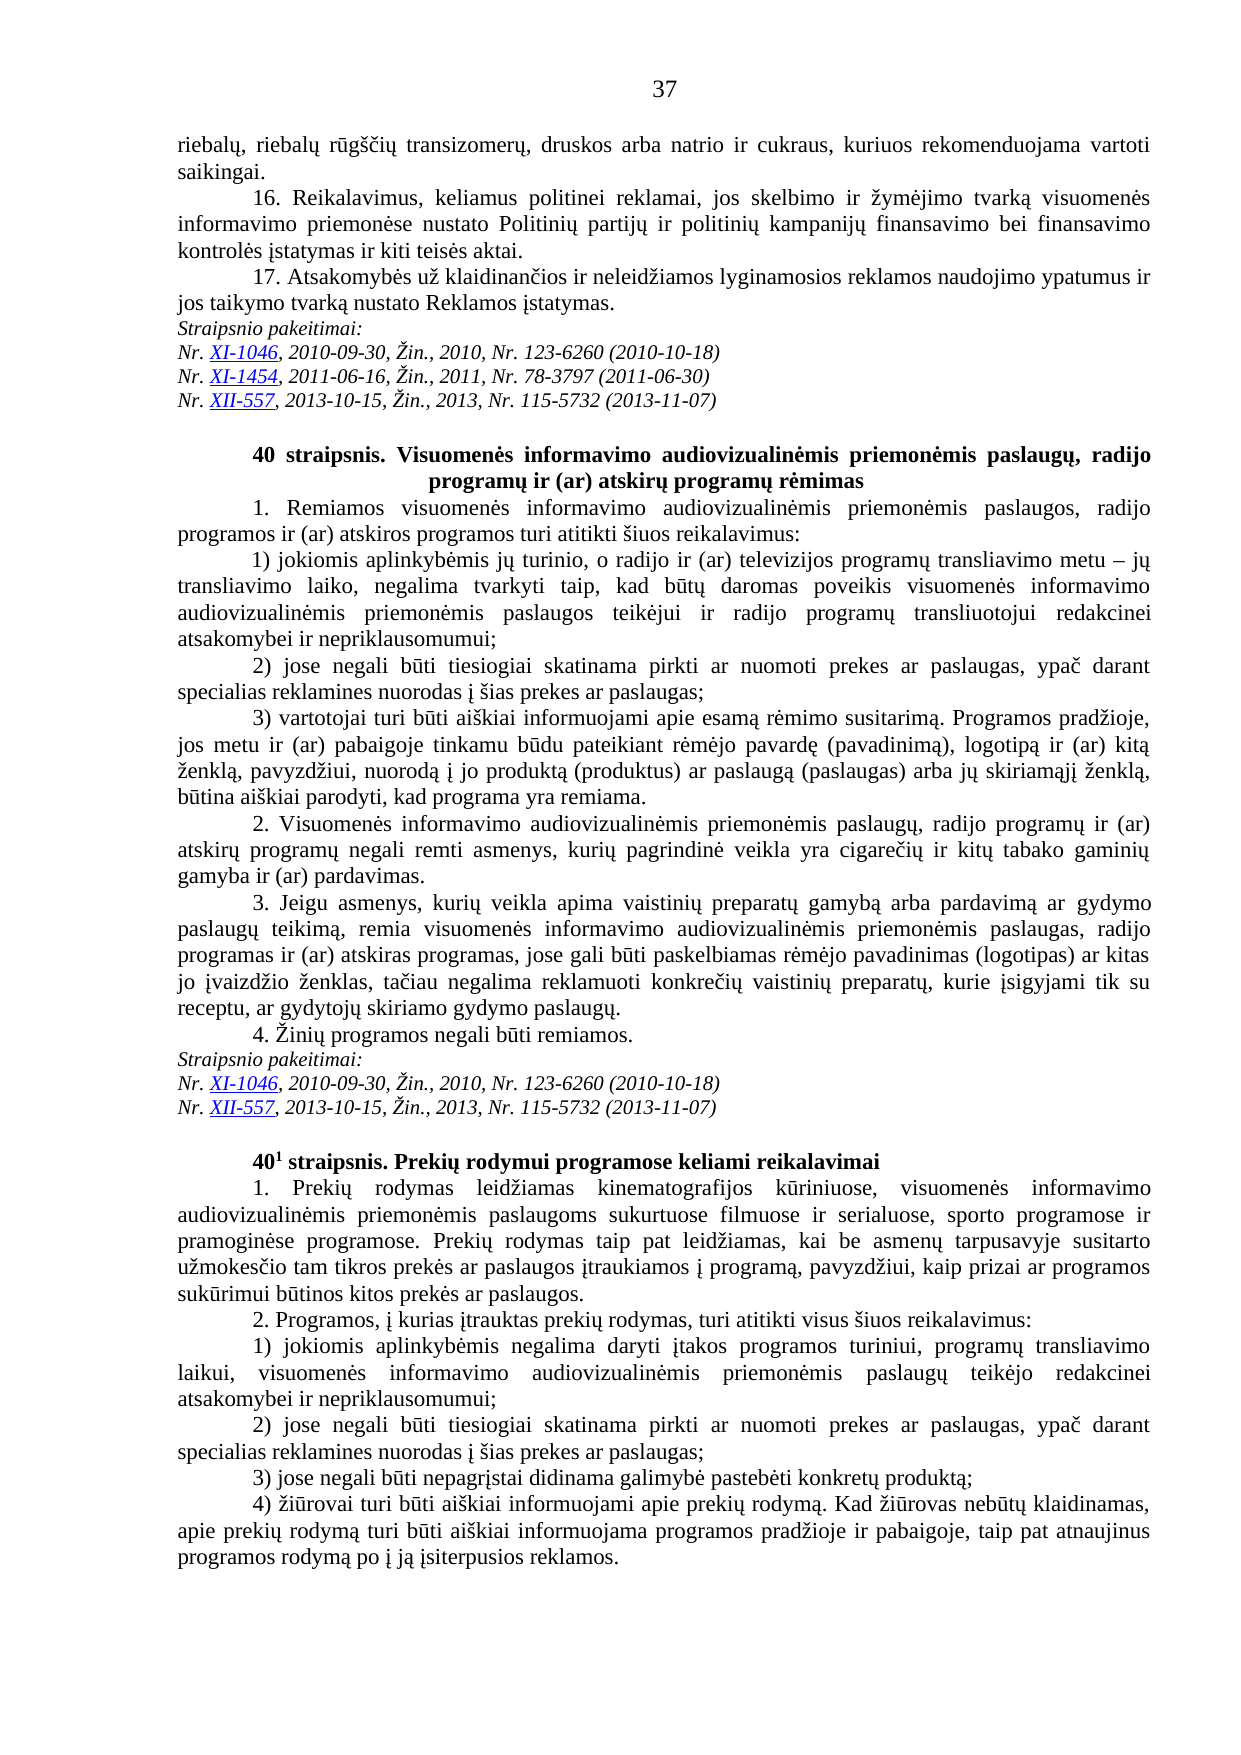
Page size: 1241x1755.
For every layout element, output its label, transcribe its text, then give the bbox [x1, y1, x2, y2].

text 1) jokiomis aplinkybėmis jų turinio, o radijo ir (ar) televizijos programų transliavimo metu – jų transliavimo laiko, negalima tvarkyti taip, kad būtų daromas poveikis visuomenės informavimo audiovizualinėmis priemonėmis paslaugos teikėjui ir radijo programų transliuotojui redakcinei atsakomybei ir nepriklausomumui; [177, 546, 1152, 652]
text Nr. XI-1046, 2010-09-30, Žin., 2010, Nr. 123-6260 (2010-10-18) [177, 1071, 1152, 1095]
text 16. Reikalavimus, keliamus politinei reklamai, jos skelbimo ir žymėjimo tvarką visuomenės informavimo priemonėse nustato Politinių partijų ir politinių kampanijų finansavimo bei finansavimo kontrolės įstatymas ir kiti teisės aktai. [177, 184, 1152, 263]
text Nr. XI-1046, 2010-09-30, Žin., 2010, Nr. 123-6260 (2010-10-18) [177, 340, 1152, 364]
text 4. Žinių programos negali būti remiamos. [177, 1021, 1152, 1047]
text Straipsnio pakeitimai: [177, 1047, 1152, 1071]
text riebalų, riebalų rūgščių transizomerų, druskos arba natrio ir cukraus, kuriuos rekomenduojama vartoti saikingai. [177, 131, 1152, 184]
text 40 straipsnis. Visuomenės informavimo audiovizualinėmis priemonėmis paslaugų, radijo programų ir (ar) atskirų programų rėmimas [252, 441, 1152, 493]
text 1. Prekių rodymas leidžiamas kinematografijos kūriniuose, visuomenės informavimo audiovizualinėmis priemonėmis paslaugoms sukurtuose filmuose ir serialuose, sporto programose ir pramoginėse programose. Prekių rodymas taip pat leidžiamas, kai be asmenų tarpusavyje susitarto užmokesčio tam tikros prekės ar paslaugos įtraukiamos į programą, pavyzdžiui, kaip prizai ar programos sukūrimui būtinos kitos prekės ar paslaugos. [177, 1174, 1152, 1306]
text 2. Visuomenės informavimo audiovizualinėmis priemonėmis paslaugų, radijo programų ir (ar) atskirų programų negali remti asmenys, kurių pagrindinė veikla yra cigarečių ir kitų tabako gaminių gamyba ir (ar) pardavimas. [177, 810, 1152, 889]
text 4) žiūrovai turi būti aiškiai informuojami apie prekių rodymą. Kad žiūrovas nebūtų klaidinamas, apie prekių rodymą turi būti aiškiai informuojama programos pradžioje ir pabaigoje, taip pat atnaujinus programos rodymą po į ją įsiterpusios reklamos. [177, 1491, 1152, 1569]
text 401 straipsnis. Prekių rodymui programose keliami reikalavimai [177, 1148, 1152, 1174]
text Nr. XII-557, 2013-10-15, Žin., 2013, Nr. 115-5732 (2013-11-07) [177, 388, 1152, 412]
text 2) jose negali būti tiesiogiai skatinama pirkti ar nuomoti prekes ar paslaugas, ypač darant specialias reklamines nuorodas į šias prekes ar paslaugas; [177, 1411, 1152, 1464]
text Nr. XI-1454, 2011-06-16, Žin., 2011, Nr. 78-3797 (2011-06-30) [177, 364, 1152, 388]
text Straipsnio pakeitimai: [177, 316, 1152, 340]
text 3. Jeigu asmenys, kurių veikla apima vaistinių preparatų gamybą arba pardavimą ar gydymo paslaugų teikimą, remia visuomenės informavimo audiovizualinėmis priemonėmis paslaugas, radijo programas ir (ar) atskiras programas, jose gali būti paskelbiamas rėmėjo pavadinimas (logotipas) ar kitas jo įvaizdžio ženklas, tačiau negalima reklamuoti konkrečių vaistinių preparatų, kurie įsigyjami tik su receptu, ar gydytojų skiriamo gydymo paslaugų. [177, 889, 1152, 1021]
text 17. Atsakomybės už klaidinančios ir neleidžiamos lyginamosios reklamos naudojimo ypatumus ir jos taikymo tvarką nustato Reklamos įstatymas. [177, 263, 1152, 316]
text 2. Programos, į kurias įtrauktas prekių rodymas, turi atitikti visus šiuos reikalavimus: [177, 1306, 1152, 1332]
text Nr. XII-557, 2013-10-15, Žin., 2013, Nr. 115-5732 (2013-11-07) [177, 1095, 1152, 1119]
text 3) jose negali būti nepagrįstai didinama galimybė pastebėti konkretų produktą; [177, 1464, 1152, 1491]
text 1) jokiomis aplinkybėmis negalima daryti įtakos programos turiniui, programų transliavimo laikui, visuomenės informavimo audiovizualinėmis priemonėmis paslaugų teikėjo redakcinei atsakomybei ir nepriklausomumui; [177, 1332, 1152, 1411]
text 1. Remiamos visuomenės informavimo audiovizualinėmis priemonėmis paslaugos, radijo programos ir (ar) atskiros programos turi atitikti šiuos reikalavimus: [177, 493, 1152, 546]
text 2) jose negali būti tiesiogiai skatinama pirkti ar nuomoti prekes ar paslaugas, ypač darant specialias reklamines nuorodas į šias prekes ar paslaugas; [177, 652, 1152, 704]
text 3) vartotojai turi būti aiškiai informuojami apie esamą rėmimo susitarimą. Programos pradžioje, jos metu ir (ar) pabaigoje tinkamu būdu pateikiant rėmėjo pavardę (pavadinimą), logotipą ir (ar) kitą ženklą, pavyzdžiui, nuorodą į jo produktą (produktus) ar paslaugą (paslaugas) arba jų skiriamąjį ženklą, būtina aiškiai parodyti, kad programa yra remiama. [177, 704, 1152, 810]
